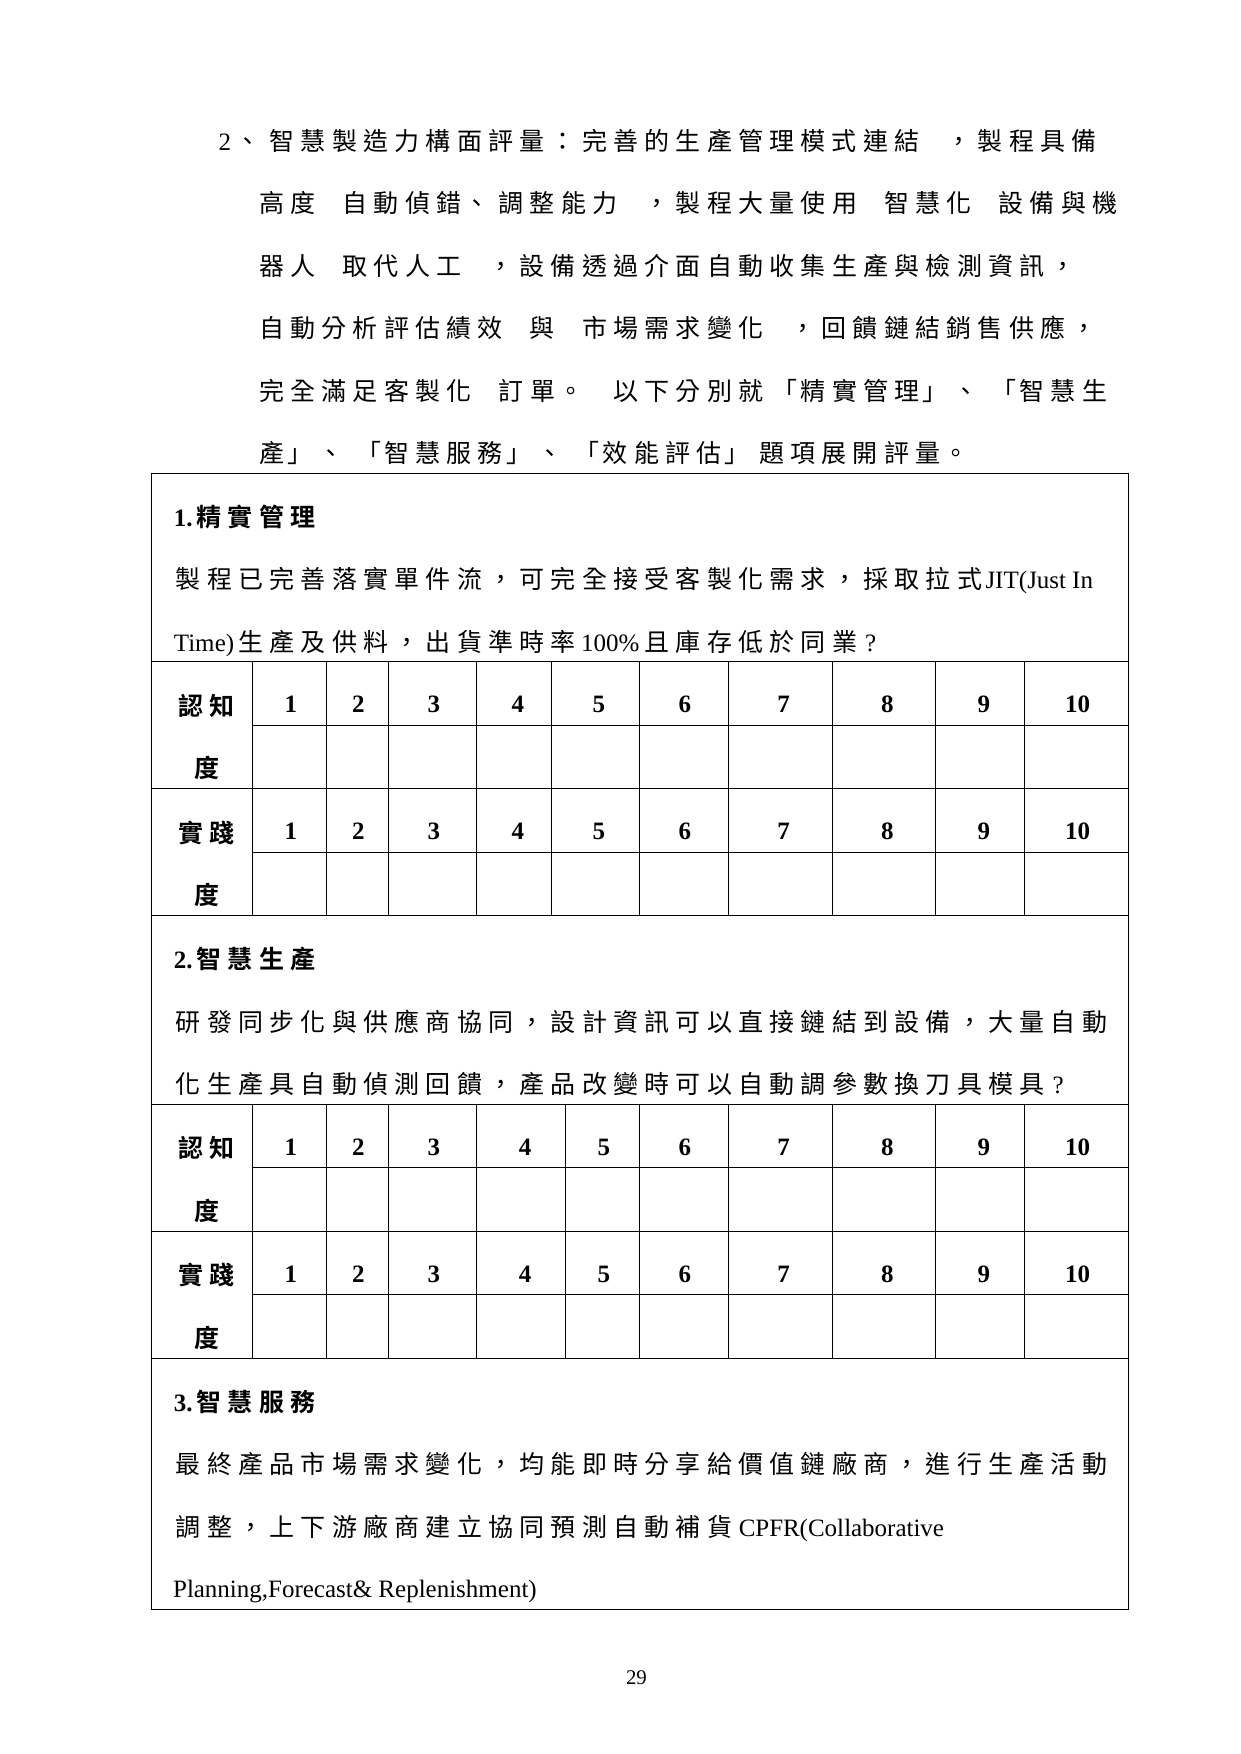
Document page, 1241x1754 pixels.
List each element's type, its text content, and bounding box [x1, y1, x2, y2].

table_cell [936, 853, 1024, 915]
table_cell [327, 1295, 388, 1358]
table_cell 5 [552, 662, 639, 724]
table_cell 8 [833, 1105, 935, 1167]
table_cell [1025, 1168, 1128, 1231]
table_cell 3.智慧服務 最終產品市場需求變化，均能即時分享給價值鏈廠商，進行生產活動調整，上下游廠商建立協同預測自動補貨CPFR(Collaborative Planning,Forecast& Replenishment) [152, 1359, 1128, 1609]
table_cell [936, 726, 1024, 788]
table_cell [477, 726, 551, 788]
table_cell 3 [389, 662, 476, 724]
table_cell 8 [833, 1232, 935, 1294]
table_cell [729, 1295, 832, 1358]
table_cell 1 [253, 1105, 326, 1167]
table_cell 2 [327, 1105, 388, 1167]
table_cell 4 [477, 1232, 565, 1294]
table_cell 2.智慧生產 研發同步化與供應商協同，設計資訊可以直接鏈結到設備，大量自動化生產具自動偵測回饋，產品改變時可以自動調參數換刀具模具? [152, 916, 1128, 1104]
table_cell 6 [640, 789, 728, 852]
table_cell 6 [640, 1232, 728, 1294]
table_cell [640, 1168, 728, 1231]
table_cell [833, 726, 935, 788]
table_cell 3 [389, 1232, 476, 1294]
table_cell [729, 853, 832, 915]
table_cell [729, 1168, 832, 1231]
table_cell [327, 726, 388, 788]
table_cell 10 [1025, 1105, 1128, 1167]
table_cell 7 [729, 1232, 832, 1294]
table_cell [552, 853, 639, 915]
table_cell [389, 1295, 476, 1358]
table_cell 實踐度 [152, 1232, 252, 1358]
table_cell [936, 1168, 1024, 1231]
table_cell 4 [477, 1105, 565, 1167]
table_cell 8 [833, 662, 935, 724]
table_cell [253, 1168, 326, 1231]
table_cell 9 [936, 1232, 1024, 1294]
table_cell [936, 1295, 1024, 1358]
table_cell 9 [936, 789, 1024, 852]
table_cell 8 [833, 789, 935, 852]
table_cell 9 [936, 1105, 1024, 1167]
table_cell 10 [1025, 789, 1128, 852]
table_cell [729, 726, 832, 788]
table_cell 4 [477, 662, 551, 724]
table_cell [566, 1295, 639, 1358]
table_cell [640, 1295, 728, 1358]
table_cell [389, 1168, 476, 1231]
table_cell [477, 1295, 565, 1358]
table_cell 5 [566, 1232, 639, 1294]
table_cell 9 [936, 662, 1024, 724]
table_header 1.精實管理 製程已完善落實單件流，可完全接受客製化需求，採取拉式JIT(Just In Time)生產及供料，出貨準時率100%且庫存低於同業? [152, 474, 1128, 661]
table_cell [253, 853, 326, 915]
table_cell 6 [640, 1105, 728, 1167]
table_cell [253, 1295, 326, 1358]
table_cell [1025, 726, 1128, 788]
table_cell 3 [389, 789, 476, 852]
table_cell [477, 853, 551, 915]
table_cell [640, 853, 728, 915]
table_cell 5 [552, 789, 639, 852]
table_cell [1025, 853, 1128, 915]
table_cell [833, 853, 935, 915]
table_cell 6 [640, 662, 728, 724]
text 2、智慧製造力構面評量：完善的生產管理模式連結 ，製程具備高度 自動偵錯、調整能力 ，製程大量使用 智慧化 設備與機器人 取代人工 ，設備透過介面自動收集生產與檢測資訊， 自動分析評估績效 與 市場需求變化 ，回饋鏈結銷售供應， 完全滿足客製化 訂單。 以下分別就「精實管理」、「智慧生產」、「智慧服務」、「效能評估」題項展開評量。 [205, 97, 1120, 472]
table_cell 1 [253, 1232, 326, 1294]
table_cell [389, 726, 476, 788]
table_cell 7 [729, 1105, 832, 1167]
table_cell [552, 726, 639, 788]
table_cell 4 [477, 789, 551, 852]
table_cell [477, 1168, 565, 1231]
table_cell 7 [729, 789, 832, 852]
table_cell [640, 726, 728, 788]
table_cell 2 [327, 662, 388, 724]
table_cell 10 [1025, 1232, 1128, 1294]
table_cell 7 [729, 662, 832, 724]
table_cell [389, 853, 476, 915]
table_cell [566, 1168, 639, 1231]
table_cell 2 [327, 789, 388, 852]
table_cell [833, 1168, 935, 1231]
table_cell 認知度 [152, 1105, 252, 1231]
table_cell 1 [253, 662, 326, 724]
table_cell [327, 1168, 388, 1231]
table_cell 10 [1025, 662, 1128, 724]
table_cell [327, 853, 388, 915]
table_cell [833, 1295, 935, 1358]
table_cell [1025, 1295, 1128, 1358]
table_cell 3 [389, 1105, 476, 1167]
table_cell 2 [327, 1232, 388, 1294]
table_cell 實踐度 [152, 789, 252, 915]
table_cell 認知度 [152, 662, 252, 788]
table_cell 1 [253, 789, 326, 852]
table_cell 5 [566, 1105, 639, 1167]
table_cell [253, 726, 326, 788]
